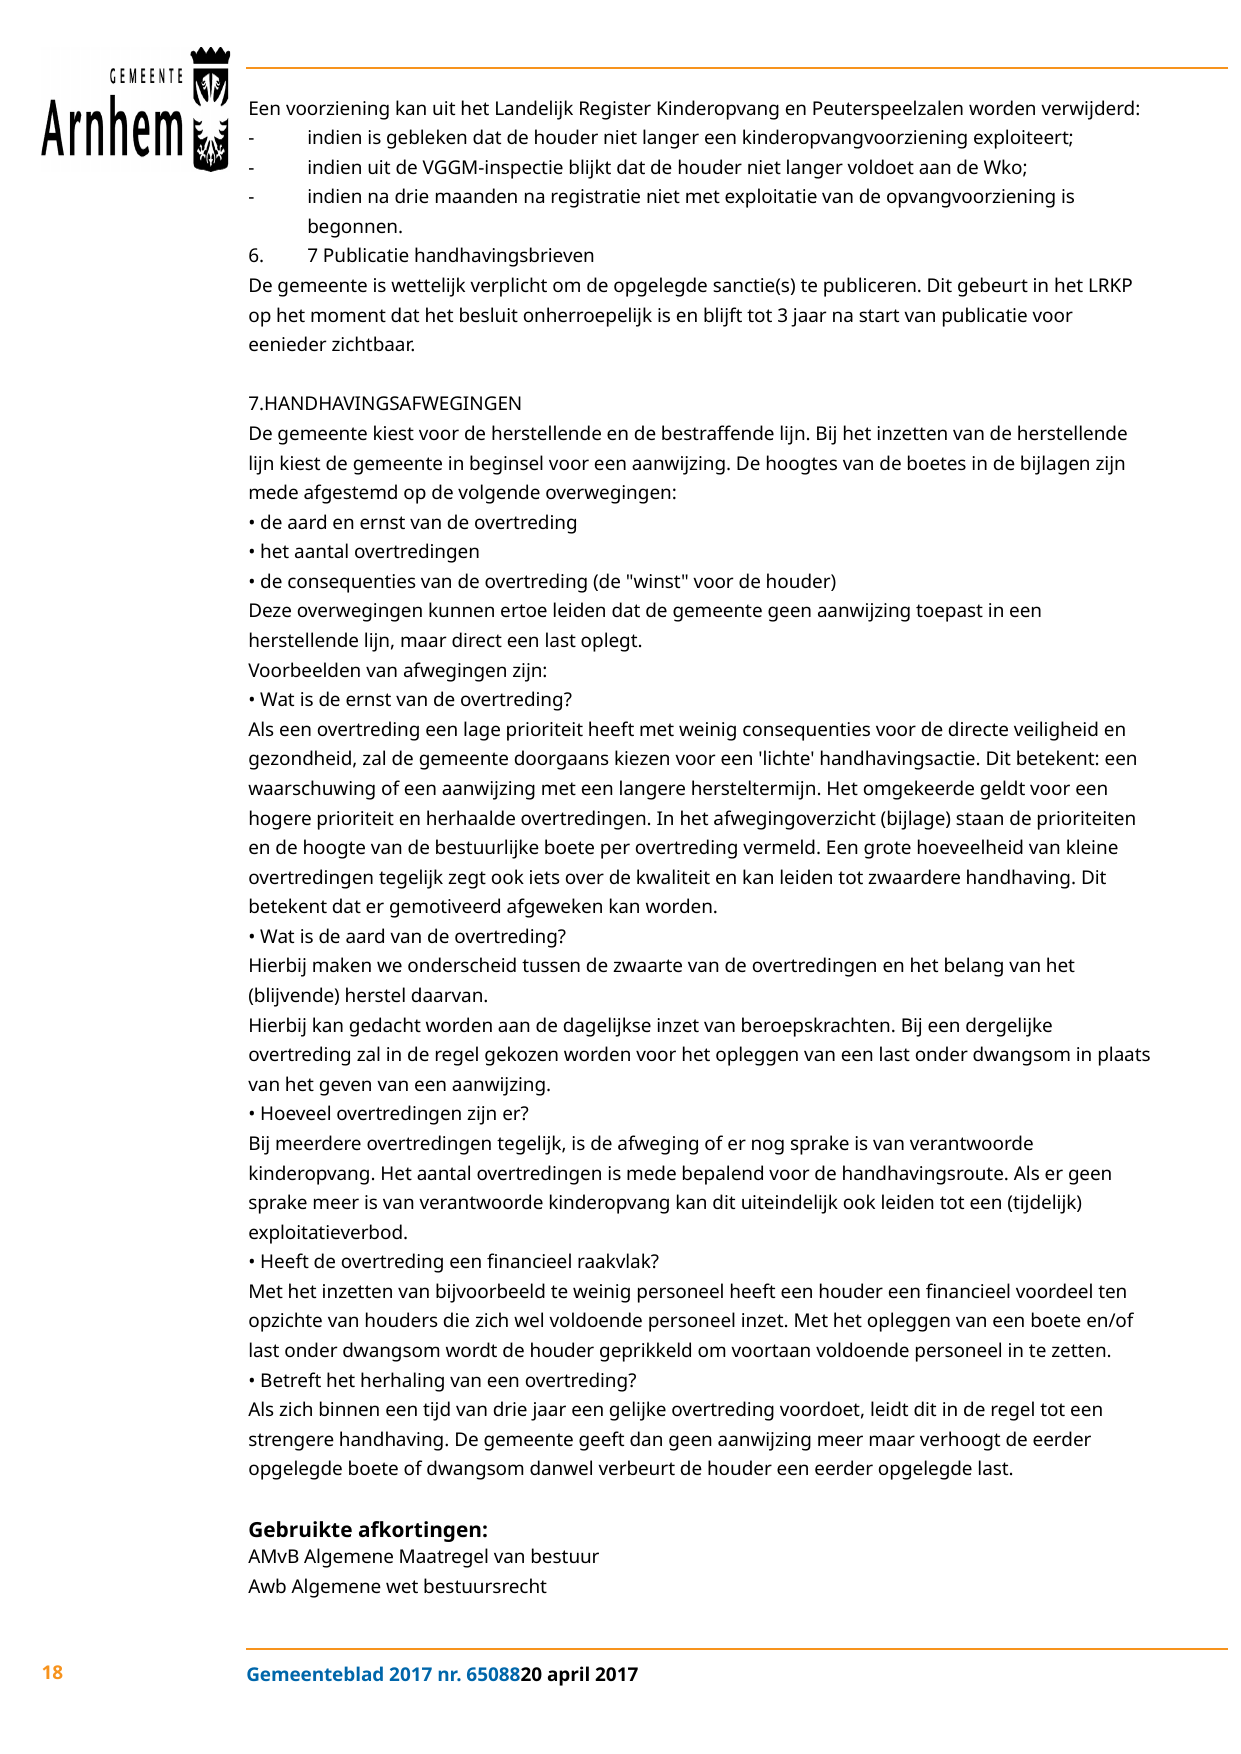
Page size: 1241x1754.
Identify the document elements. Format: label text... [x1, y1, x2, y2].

list indien na drie maanden na registratie niet met exploitatie van de opvangvoorziening is begonnen. [248, 183, 1152, 239]
text AMvB Algemene Maatregel van bestuur [248, 1543, 1152, 1569]
text • de aard en ernst van de overtreding [248, 509, 1152, 535]
text Deze overwegingen kunnen ertoe leiden dat de gemeente geen aanwijzing toepast in een herstellende lijn, maar direct een last oplegt. [248, 598, 1152, 653]
list indien is gebleken dat de houder niet langer een kinderopvangvoorziening exploiteert; [248, 124, 1152, 150]
text Als zich binnen een tijd van drie jaar een gelijke overtreding voordoet, leidt dit in de regel tot een strengere handhaving. De gemeente geeft dan geen aanwijzing meer maar verhoogt de eerder opgelegde boete of dwangsom danwel verbeurt de houder een eerder opgelegde last. [248, 1396, 1152, 1481]
text • het aantal overtredingen [248, 538, 1152, 564]
text Bij meerdere overtredingen tegelijk, is de afweging of er nog sprake is van verantwoorde kinderopvang. Het aantal overtredingen is mede bepalend voor de handhavingsroute. Als er geen sprake meer is van verantwoorde kinderopvang kan dit uiteindelijk ook leiden tot een (tijdelijk) exploitatieverbod. [248, 1130, 1152, 1245]
text • Betreft het herhaling van een overtreding? [248, 1367, 1152, 1393]
text Als een overtreding een lage prioriteit heeft met weinig consequenties voor de directe veiligheid en gezondheid, zal de gemeente doorgaans kiezen voor een 'lichte' handhavingsactie. Dit betekent: een waarschuwing of een aanwijzing met een langere hersteltermijn. Het omgekeerde geldt voor een hogere prioriteit en herhaalde overtredingen. In het afwegingoverzicht (bijlage) staan de prioriteiten en de hoogte van de bestuurlijke boete per overtreding vermeld. Een grote hoeveelheid van kleine overtredingen tegelijk zegt ook iets over de kwaliteit en kan leiden tot zwaardere handhaving. Dit betekent dat er gemotiveerd afgeweken kan worden. [248, 716, 1152, 919]
text • Hoeveel overtredingen zijn er? [248, 1101, 1152, 1126]
text Hierbij maken we onderscheid tussen de zwaarte van de overtredingen en het belang van het (blijvende) herstel daarvan. [248, 953, 1152, 1008]
text Voorbeelden van afwegingen zijn: [248, 657, 1152, 683]
list 7 Publicatie handhavingsbrieven [248, 243, 1152, 268]
text Gebruikte afkortingen: [248, 1515, 1152, 1543]
text Een voorziening kan uit het Landelijk Register Kinderopvang en Peuterspeelzalen worden verwijderd: [248, 95, 1152, 121]
picture [41, 47, 231, 172]
text De gemeente is wettelijk verplicht om de opgelegde sanctie(s) te publiceren. Dit gebeurt in het LRKP op het moment dat het besluit onherroepelijk is en blijft tot 3 jaar na start van publicatie voor eenieder zichtbaar. [248, 272, 1152, 357]
text • Wat is de ernst van de overtreding? [248, 686, 1152, 712]
text • de consequenties van de overtreding (de "winst" voor de houder) [248, 568, 1152, 594]
text • Heeft de overtreding een financieel raakvlak? [248, 1248, 1152, 1274]
text Met het inzetten van bijvoorbeeld te weinig personeel heeft een houder een financieel voordeel ten opzichte van houders die zich wel voldoende personeel inzet. Met het opleggen van een boete en/of last onder dwangsom wordt de houder geprikkeld om voortaan voldoende personeel in te zetten. [248, 1278, 1152, 1363]
text Hierbij kan gedacht worden aan de dagelijkse inzet van beroepskrachten. Bij een dergelijke overtreding zal in de regel gekozen worden voor het opleggen van een last onder dwangsom in plaats van het geven van een aanwijzing. [248, 1012, 1152, 1097]
text De gemeente kiest voor de herstellende en de bestraffende lijn. Bij het inzetten van de herstellende lijn kiest de gemeente in beginsel voor een aanwijzing. De hoogtes van de boetes in de bijlagen zijn mede afgestemd op de volgende overwegingen: [248, 420, 1152, 505]
list indien uit de VGGM-inspectie blijkt dat de houder niet langer voldoet aan de Wko; [248, 154, 1152, 180]
text • Wat is de aard van de overtreding? [248, 923, 1152, 949]
text Awb Algemene wet bestuursrecht [248, 1573, 1152, 1598]
text 7.HANDHAVINGSAFWEGINGEN [248, 391, 1152, 416]
